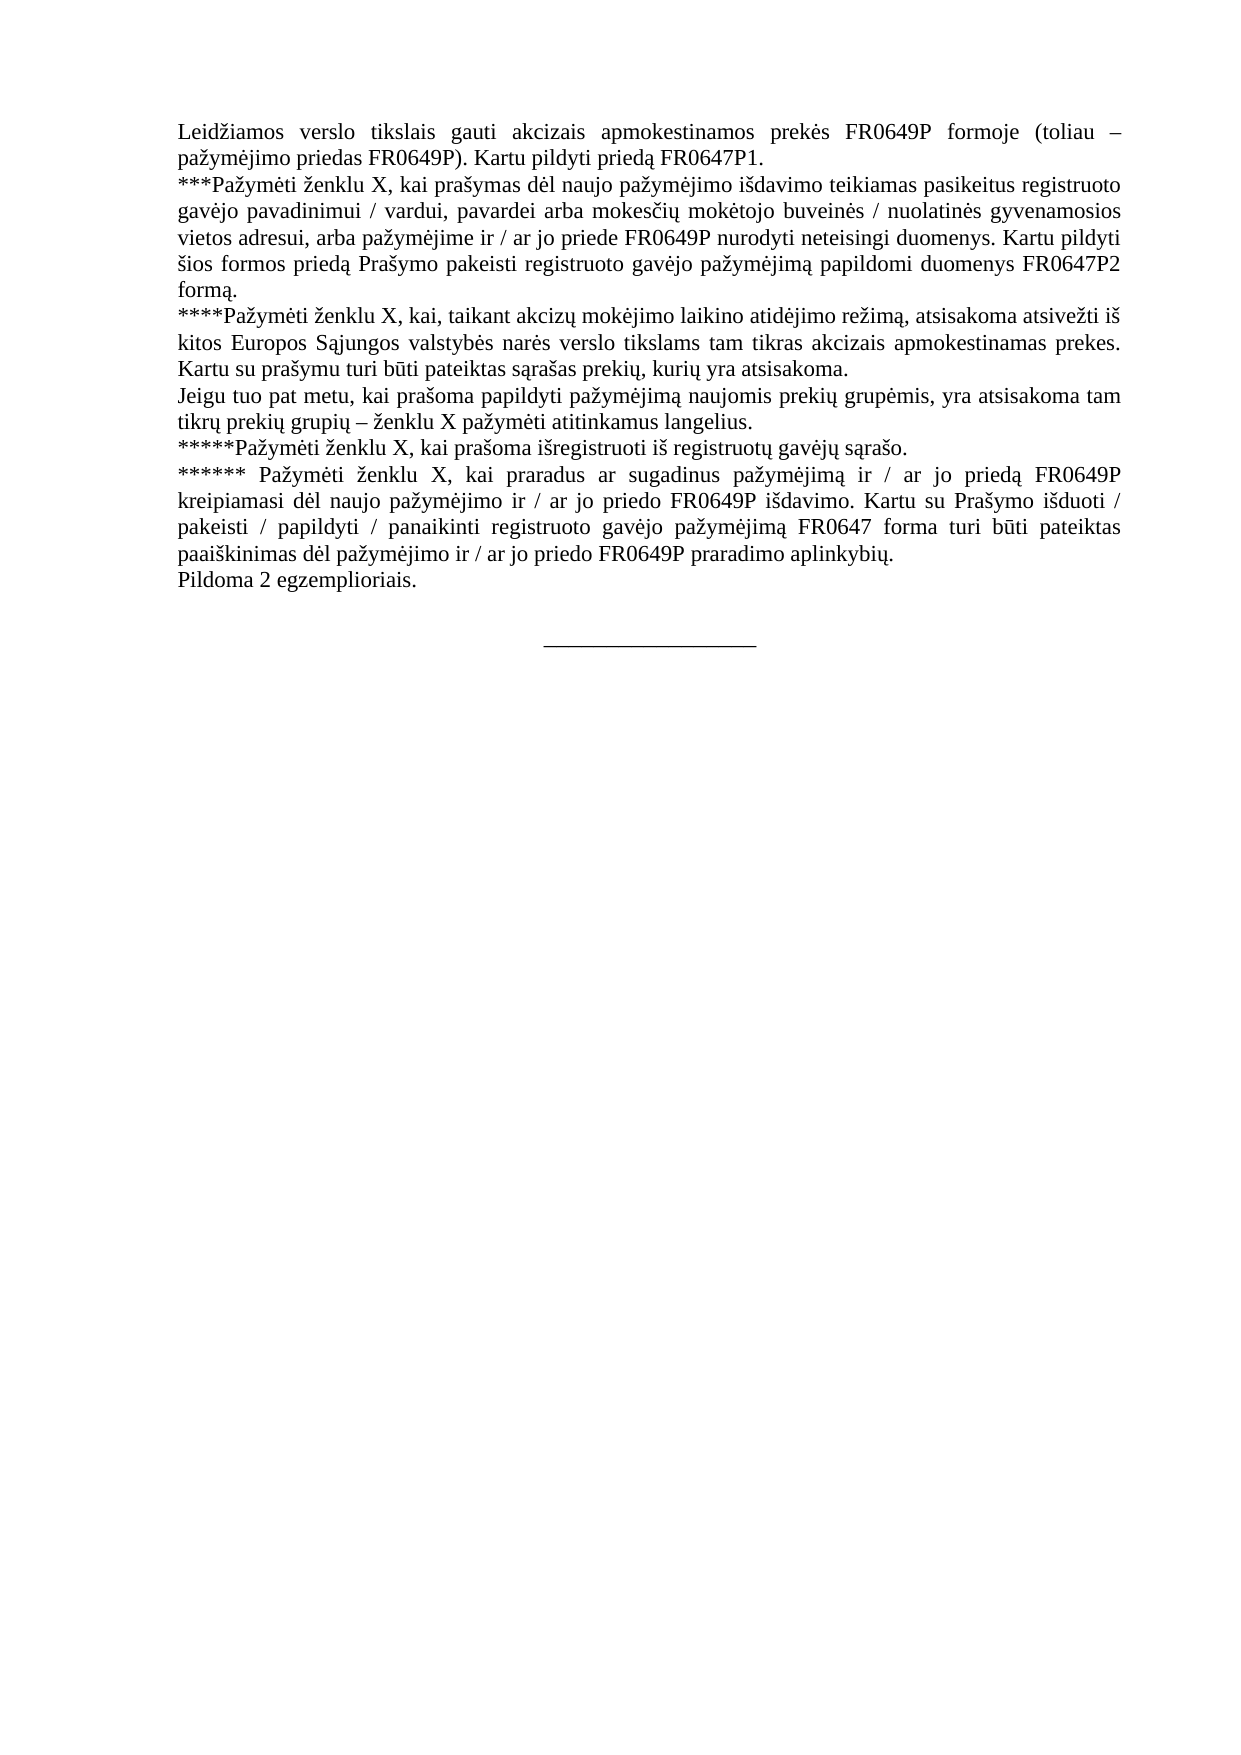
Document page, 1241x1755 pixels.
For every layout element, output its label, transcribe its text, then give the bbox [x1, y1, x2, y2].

text Pildoma 2 egzemplioriais. [177, 566, 1122, 592]
text ***Pažymėti ženklu X, kai prašymas dėl naujo pažymėjimo išdavimo teikiamas pasikeitus registruoto gavėjo pavadinimui / vardui, pavardei arba mokesčių mokėtojo buveinės / nuolatinės gyvenamosios vietos adresui, arba pažymėjime ir / ar jo priede FR0649P nurodyti neteisingi duomenys. Kartu pildyti šios formos priedą Prašymo pakeisti registruoto gavėjo pažymėjimą papildomi duomenys FR0647P2 formą. [177, 171, 1122, 303]
text *****Pažymėti ženklu X, kai prašoma išregistruoti iš registruotų gavėjų sąrašo. [177, 434, 1122, 461]
text Jeigu tuo pat metu, kai prašoma papildyti pažymėjimą naujomis prekių grupėmis, yra atsisakoma tam tikrų prekių grupių – ženklu X pažymėti atitinkamus langelius. [177, 382, 1122, 434]
text _________________ [177, 621, 1122, 650]
text ****** Pažymėti ženklu X, kai praradus ar sugadinus pažymėjimą ir / ar jo priedą FR0649P kreipiamasi dėl naujo pažymėjimo ir / ar jo priedo FR0649P išdavimo. Kartu su Prašymo išduoti / pakeisti / papildyti / panaikinti registruoto gavėjo pažymėjimą FR0647 forma turi būti pateiktas paaiškinimas dėl pažymėjimo ir / ar jo priedo FR0649P praradimo aplinkybių. [177, 461, 1122, 566]
text ****Pažymėti ženklu X, kai, taikant akcizų mokėjimo laikino atidėjimo režimą, atsisakoma atsivežti iš kitos Europos Sąjungos valstybės narės verslo tikslams tam tikras akcizais apmokestinamas prekes. Kartu su prašymu turi būti pateiktas sąrašas prekių, kurių yra atsisakoma. [177, 303, 1122, 382]
text Leidžiamos verslo tikslais gauti akcizais apmokestinamos prekės FR0649P formoje (toliau – pažymėjimo priedas FR0649P). Kartu pildyti priedą FR0647P1. [177, 118, 1122, 171]
